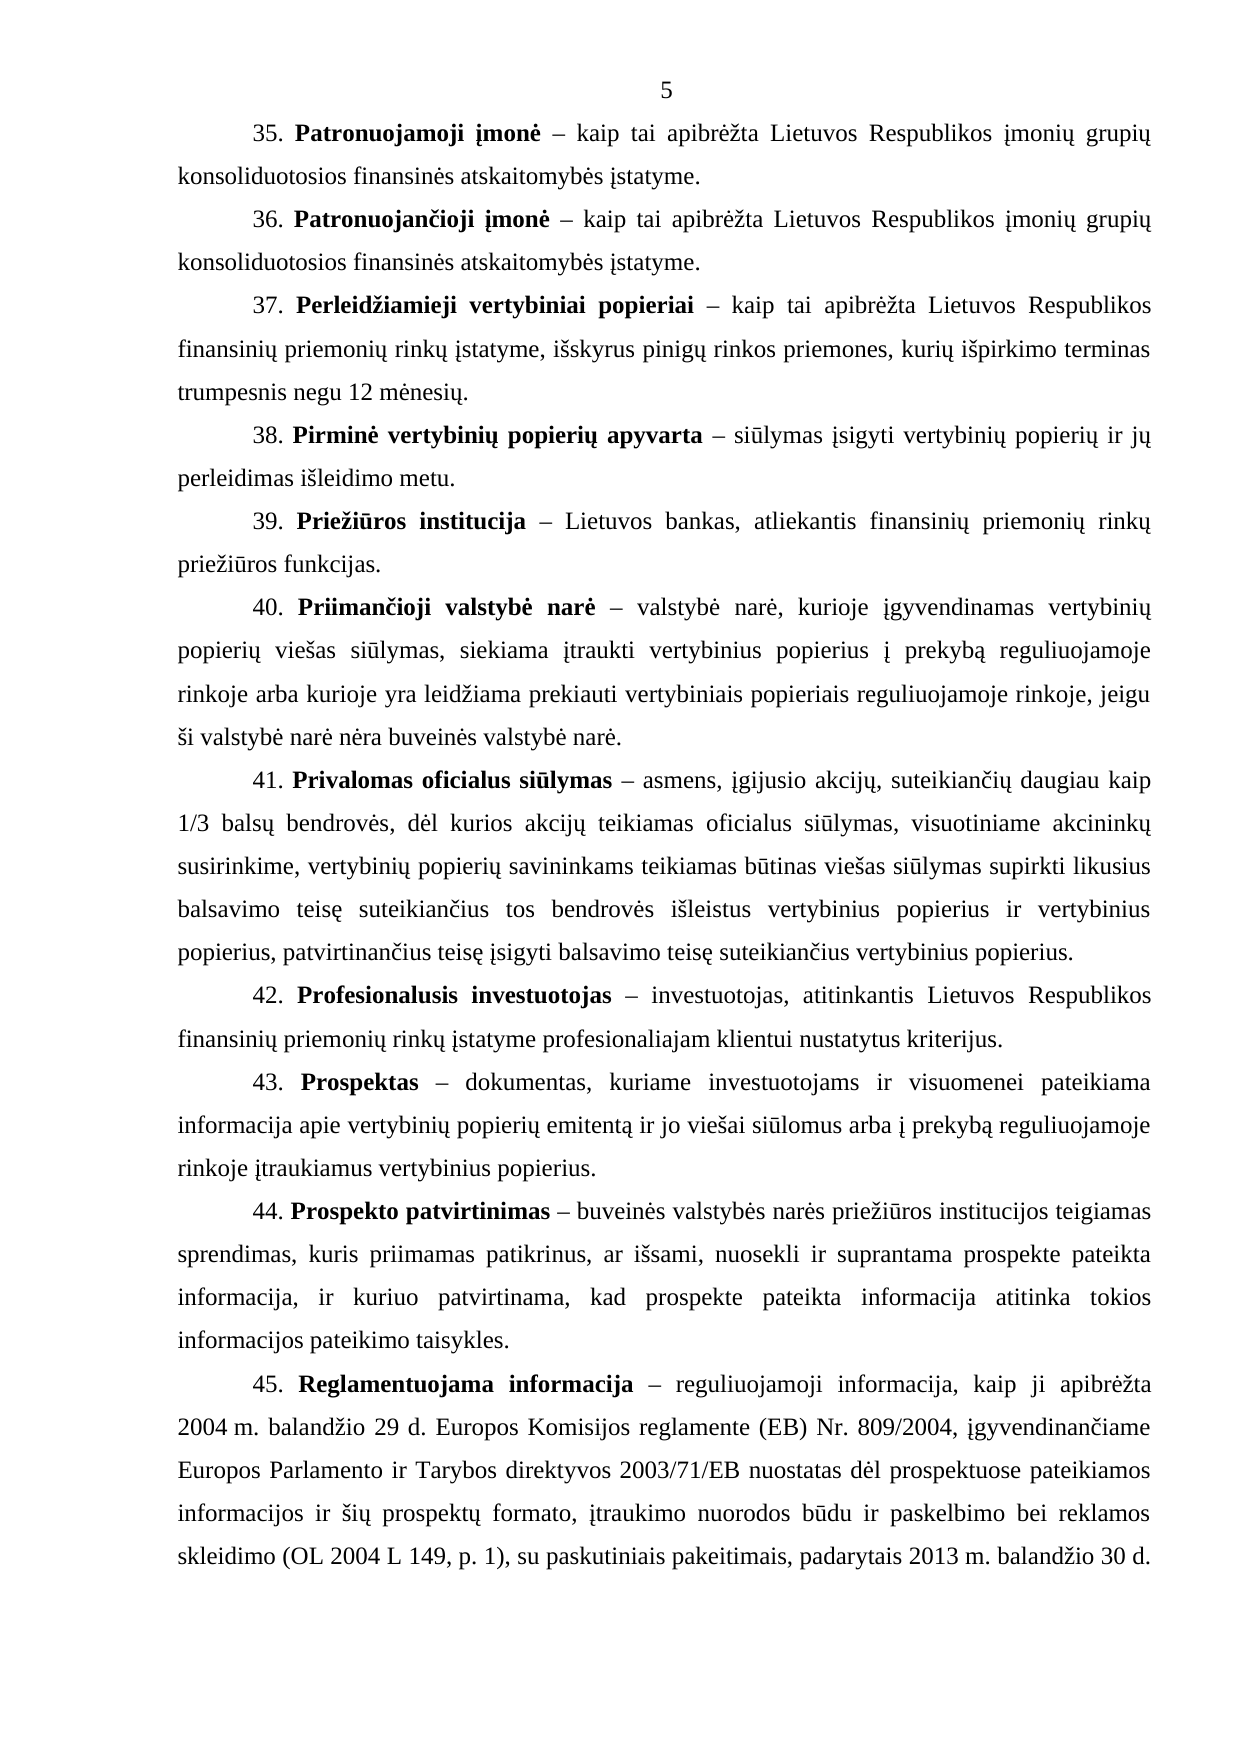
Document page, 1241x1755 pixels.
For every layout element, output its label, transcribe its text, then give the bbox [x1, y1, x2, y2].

text 40. Priimančioji valstybė narė – valstybė narė, kurioje įgyvendinamas vertybinių popierių viešas siūlymas, siekiama įtraukti vertybinius popierius į prekybą reguliuojamoje rinkoje arba kurioje yra leidžiama prekiauti vertybiniais popieriais reguliuojamoje rinkoje, jeigu ši valstybė narė nėra buveinės valstybė narė. [177, 592, 1152, 751]
text 36. Patronuojančioji įmonė – kaip tai apibrėžta Lietuvos Respublikos įmonių grupių konsoliduotosios finansinės atskaitomybės įstatyme. [177, 204, 1152, 276]
text 35. Patronuojamoji įmonė – kaip tai apibrėžta Lietuvos Respublikos įmonių grupių konsoliduotosios finansinės atskaitomybės įstatyme. [177, 118, 1152, 190]
text 38. Pirminė vertybinių popierių apyvarta – siūlymas įsigyti vertybinių popierių ir jų perleidimas išleidimo metu. [177, 420, 1152, 492]
text 43. Prospektas – dokumentas, kuriame investuotojams ir visuomenei pateikiama informacija apie vertybinių popierių emitentą ir jo viešai siūlomus arba į prekybą reguliuojamoje rinkoje įtraukiamus vertybinius popierius. [177, 1067, 1152, 1182]
text 44. Prospekto patvirtinimas – buveinės valstybės narės priežiūros institucijos teigiamas sprendimas, kuris priimamas patikrinus, ar išsami, nuosekli ir suprantama prospekte pateikta informacija, ir kuriuo patvirtinama, kad prospekte pateikta informacija atitinka tokios informacijos pateikimo taisykles. [177, 1196, 1152, 1354]
text 42. Profesionalusis investuotojas – investuotojas, atitinkantis Lietuvos Respublikos finansinių priemonių rinkų įstatyme profesionaliajam klientui nustatytus kriterijus. [177, 981, 1152, 1052]
text 39. Priežiūros institucija – Lietuvos bankas, atliekantis finansinių priemonių rinkų priežiūros funkcijas. [177, 506, 1152, 578]
text 45. Reglamentuojama informacija – reguliuojamoji informacija, kaip ji apibrėžta 2004 m. balandžio 29 d. Europos Komisijos reglamente (EB) Nr. 809/2004, įgyvendinančiame Europos Parlamento ir Tarybos direktyvos 2003/71/EB nuostatas dėl prospektuose pateikiamos informacijos ir šių prospektų formato, įtraukimo nuorodos būdu ir paskelbimo bei reklamos skleidimo (OL 2004 L 149, p. 1), su paskutiniais pakeitimais, padarytais 2013 m. balandžio 30 d. [177, 1369, 1152, 1570]
text 41. Privalomas oficialus siūlymas – asmens, įgijusio akcijų, suteikiančių daugiau kaip 1/3 balsų bendrovės, dėl kurios akcijų teikiamas oficialus siūlymas, visuotiniame akcininkų susirinkime, vertybinių popierių savininkams teikiamas būtinas viešas siūlymas supirkti likusius balsavimo teisę suteikiančius tos bendrovės išleistus vertybinius popierius ir vertybinius popierius, patvirtinančius teisę įsigyti balsavimo teisę suteikiančius vertybinius popierius. [177, 765, 1152, 966]
text 37. Perleidžiamieji vertybiniai popieriai – kaip tai apibrėžta Lietuvos Respublikos finansinių priemonių rinkų įstatyme, išskyrus pinigų rinkos priemones, kurių išpirkimo terminas trumpesnis negu 12 mėnesių. [177, 291, 1152, 406]
